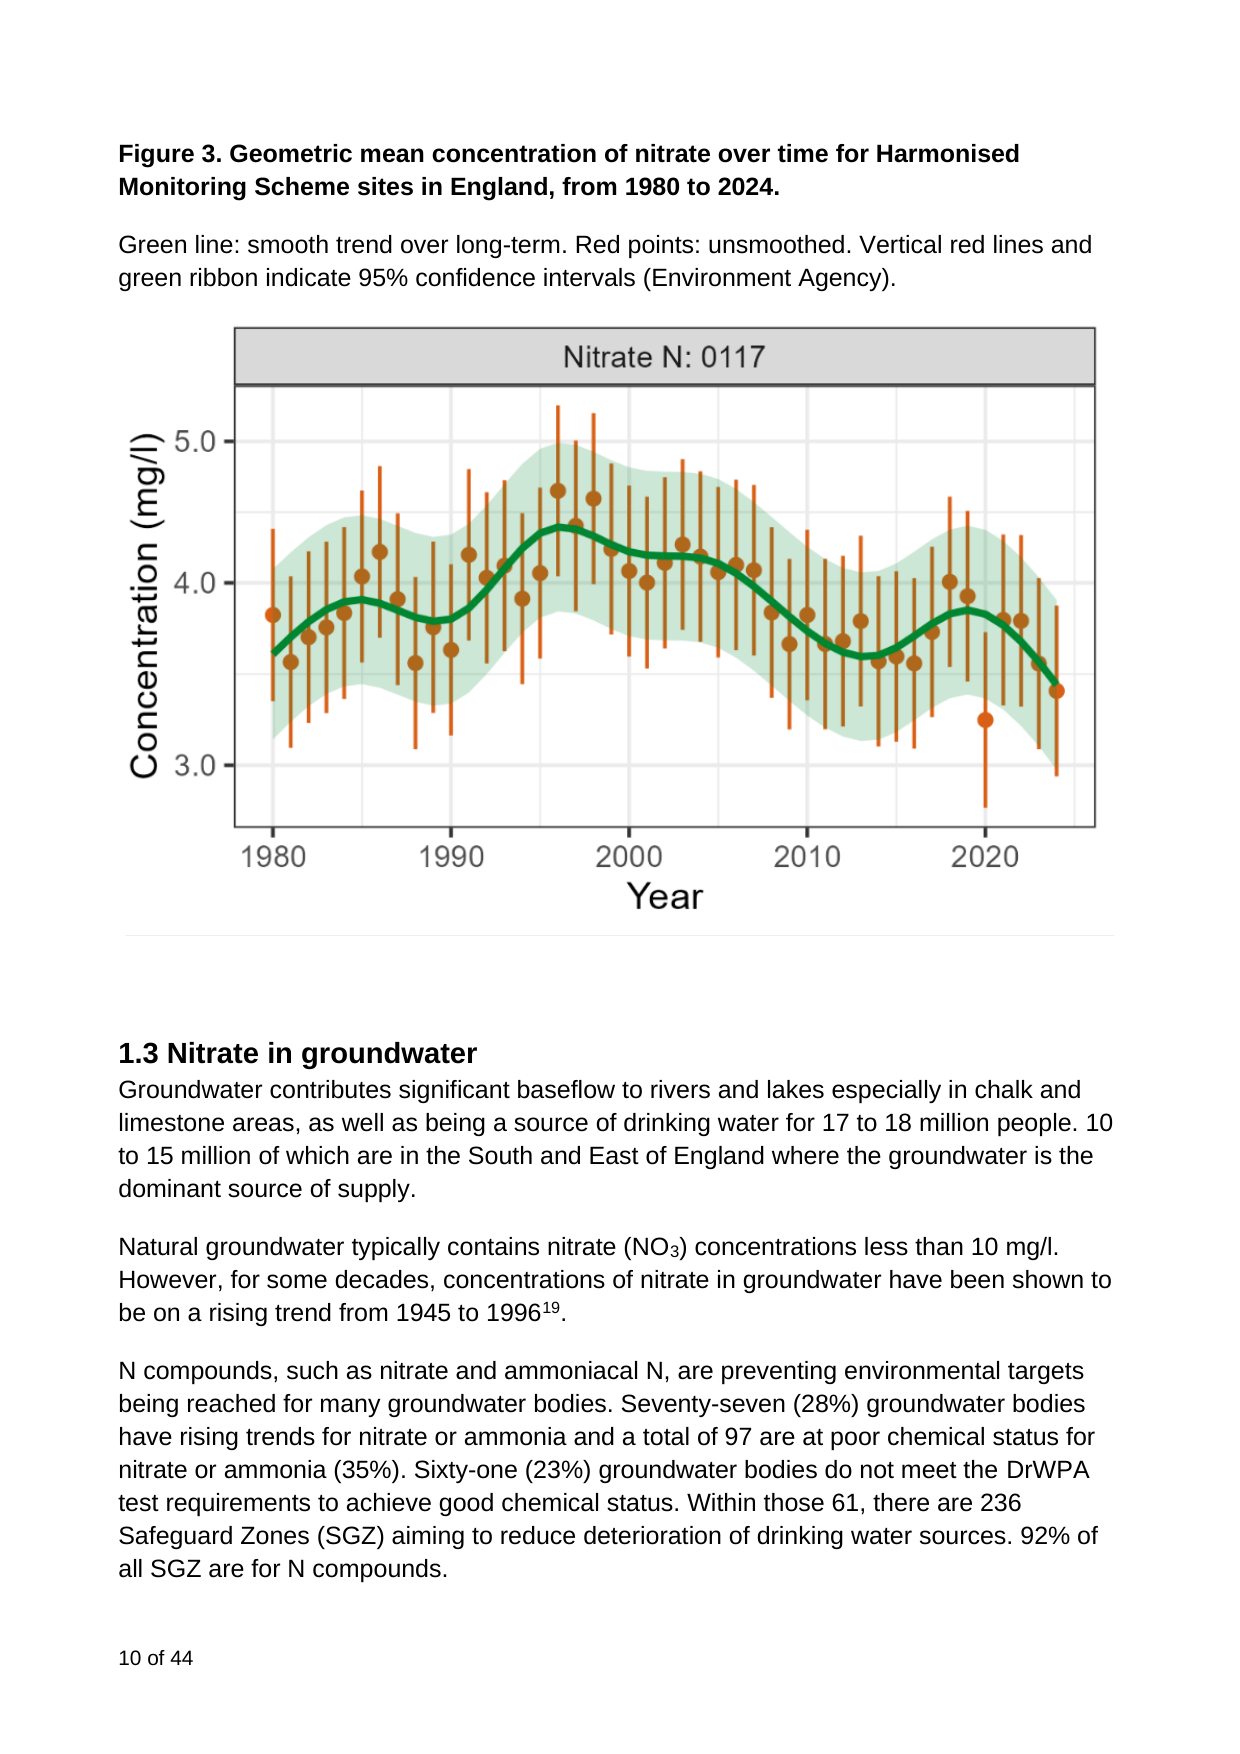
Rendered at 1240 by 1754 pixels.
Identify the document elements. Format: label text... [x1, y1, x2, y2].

text Natural groundwater typically contains nitrate (NO3) concentrations less than 10 mg/l. However, for some decades, concentrations of nitrate in groundwater have been shown to be on a rising trend from 1945 to 1996. [118, 1232, 1121, 1327]
text N compounds, such as nitrate and ammoniacal N, are preventing environmental targets being reached for many groundwater bodies. Seventy-seven (28%) groundwater bodies have rising trends for nitrate or ammonia and a total of 97 are at poor chemical status for nitrate or ammonia (35%). Sixty-one (23%) groundwater bodies do not meet the DrWPA test requirements to achieve good chemical status. Within those 61, there are 236 Safeguard Zones (SGZ) aiming to reduce deterioration of drinking water sources. 92% of all SGZ are for N compounds. [118, 1356, 1121, 1583]
subtitle Figure 3. Geometric mean concentration of nitrate over time for Harmonised Monitoring Scheme sites in England, from 1980 to 2024. [118, 139, 1121, 201]
text Groundwater contributes significant baseflow to rivers and lakes especially in chalk and limestone areas, as well as being a source of drinking water for 17 to 18 million people. 10 to 15 million of which are in the South and East of England where the groundwater is the dominant source of supply. [118, 1075, 1121, 1203]
text Green line: smooth trend over long-term. Red points: unsmoothed. Vertical red lines and green ribbon indicate 95% confidence intervals (Environment Agency). [118, 230, 1121, 292]
subtitle 1.3 Nitrate in groundwater [118, 1036, 1121, 1070]
